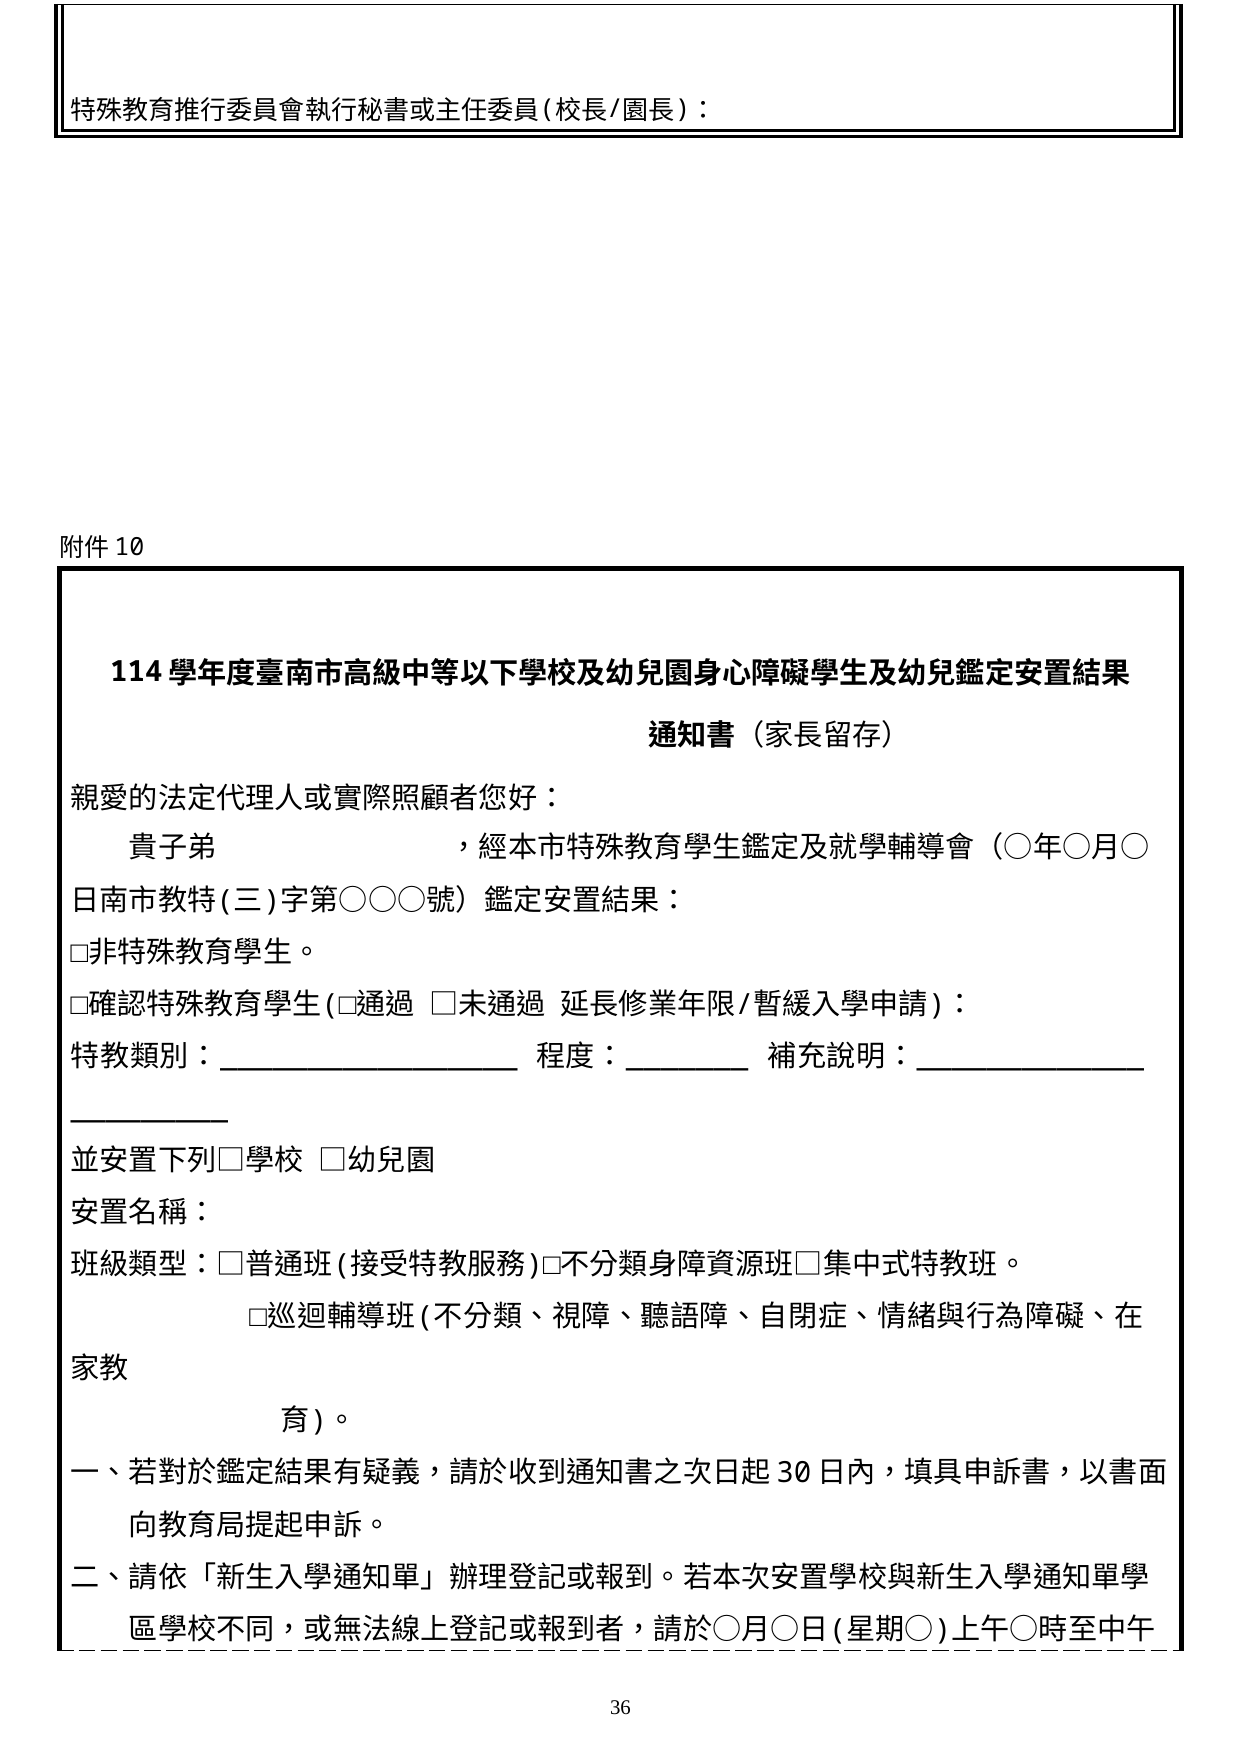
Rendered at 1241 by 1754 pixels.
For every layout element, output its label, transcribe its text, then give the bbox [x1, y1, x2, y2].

table_header 114學年度臺南市高級中等以下學校及幼兒園身心障礙學生及幼兒鑑定安置結果 通知書（家長留存） 親愛的法定代理人或實際照顧者您好： 貴子弟 ，經本市特殊教育學生鑑定及就學輔導會（○年○月○日南市教特(三)字第○○○號）鑑定安置結果： □非特殊教育學生。 □確認特殊教育學生(□通過 □未通過 延長修業年限/暫緩入學申請)： 特教類別：_________________ 程度：_______ 補充說明：______________________ 並安置下列□學校 □幼兒園 安置名稱： 班級類型：□普通班(接受特教服務)□不分類身障資源班□集中式特教班。 □巡迴輔導班(不分類、視障、聽語障、自閉症、情緒與行為障礙、在家教 育)。 一、若對於鑑定結果有疑義，請於收到通知書之次日起30日內，填具申訴書，以書面向教育局提起申訴。 二、請依「新生入學通知單」辦理登記或報到。若本次安置學校與新生入學通知單學區學校不同，或無法線上登記或報到者，請於○月○日(星期○)上午○時至中午 [62, 571, 1179, 1649]
text 附件10 [59, 504, 1153, 566]
table_cell 特殊教育推行委員會執行秘書或主任委員(校長/園長)： [64, 5, 1173, 129]
